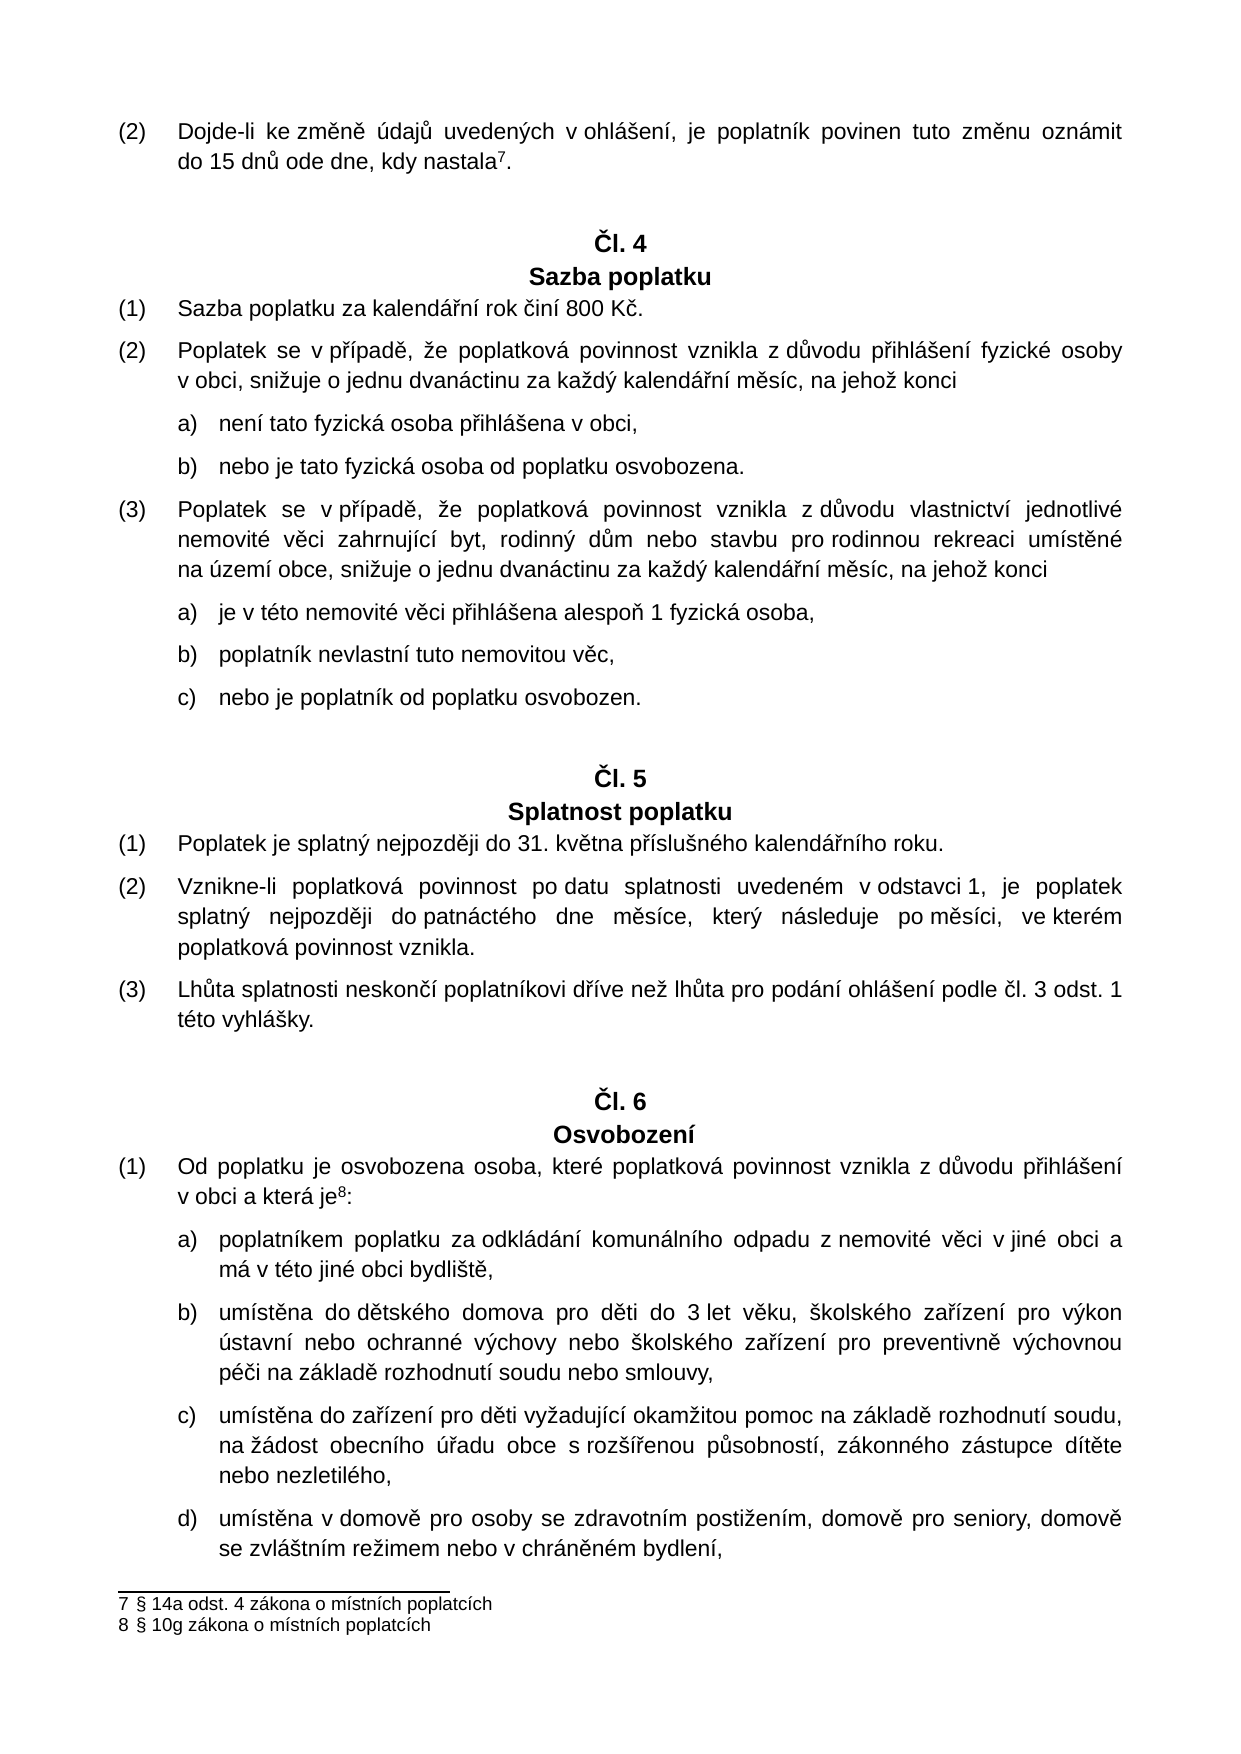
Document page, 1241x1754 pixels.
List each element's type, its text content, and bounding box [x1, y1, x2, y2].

list není tato fyzická osoba přihlášena v obci, [177, 410, 1122, 437]
subtitle Čl. 6 Osvobození [118, 1087, 1122, 1148]
list Dojde-li ke změně údajů uvedených v ohlášení, je poplatník povinen tuto změnu oznámit do 15 dnů ode dne, kdy nastala. [118, 118, 1122, 175]
list je v této nemovité věci přihlášena alespoň 1 fyzická osoba, [177, 599, 1122, 625]
list Lhůta splatnosti neskončí poplatníkovi dříve než lhůta pro podání ohlášení podle čl. 3 odst. 1 této vyhlášky. [118, 976, 1122, 1033]
list Poplatek se v případě, že poplatková povinnost vznikla z důvodu přihlášení fyzické osoby v obci, snižuje o jednu dvanáctinu za každý kalendářní měsíc, na jehož konci [118, 337, 1122, 394]
list nebo je poplatník od poplatku osvobozen. [177, 684, 1122, 711]
list § 14a odst. 4 zákona o místních poplatcích [118, 1592, 1122, 1614]
list umístěna do dětského domova pro děti do 3 let věku, školského zařízení pro výkon ústavní nebo ochranné výchovy nebo školského zařízení pro preventivně výchovnou péči na základě rozhodnutí soudu nebo smlouvy, [177, 1298, 1122, 1385]
list § 10g zákona o místních poplatcích [118, 1614, 1122, 1635]
list Sazba poplatku za kalendářní rok činí 800 Kč. [118, 294, 1122, 321]
list poplatník nevlastní tuto nemovitou věc, [177, 641, 1122, 668]
list poplatníkem poplatku za odkládání komunálního odpadu z nemovité věci v jiné obci a má v této jiné obci bydliště, [177, 1226, 1122, 1282]
list Vznikne-li poplatková povinnost po datu splatnosti uvedeném v odstavci 1, je poplatek splatný nejpozději do patnáctého dne měsíce, který následuje po měsíci, ve kterém poplatková povinnost vznikla. [118, 873, 1122, 960]
subtitle Čl. 5 Splatnost poplatku [118, 764, 1122, 826]
list Poplatek se v případě, že poplatková povinnost vznikla z důvodu vlastnictví jednotlivé nemovité věci zahrnující byt, rodinný dům nebo stavbu pro rodinnou rekreaci umístěné na území obce, snižuje o jednu dvanáctinu za každý kalendářní měsíc, na jehož konci [118, 496, 1122, 582]
list umístěna do zařízení pro děti vyžadující okamžitou pomoc na základě rozhodnutí soudu, na žádost obecního úřadu obce s rozšířenou působností, zákonného zástupce dítěte nebo nezletilého, [177, 1402, 1122, 1488]
list Poplatek je splatný nejpozději do 31. května příslušného kalendářního roku. [118, 830, 1122, 857]
list umístěna v domově pro osoby se zdravotním postižením, domově pro seniory, domově se zvláštním režimem nebo v chráněném bydlení, [177, 1505, 1122, 1561]
list nebo je tato fyzická osoba od poplatku osvobozena. [177, 453, 1122, 479]
subtitle Čl. 4 Sazba poplatku [118, 228, 1122, 290]
list Od poplatku je osvobozena osoba, které poplatková povinnost vznikla z důvodu přihlášení v obci a která je: [118, 1153, 1122, 1209]
